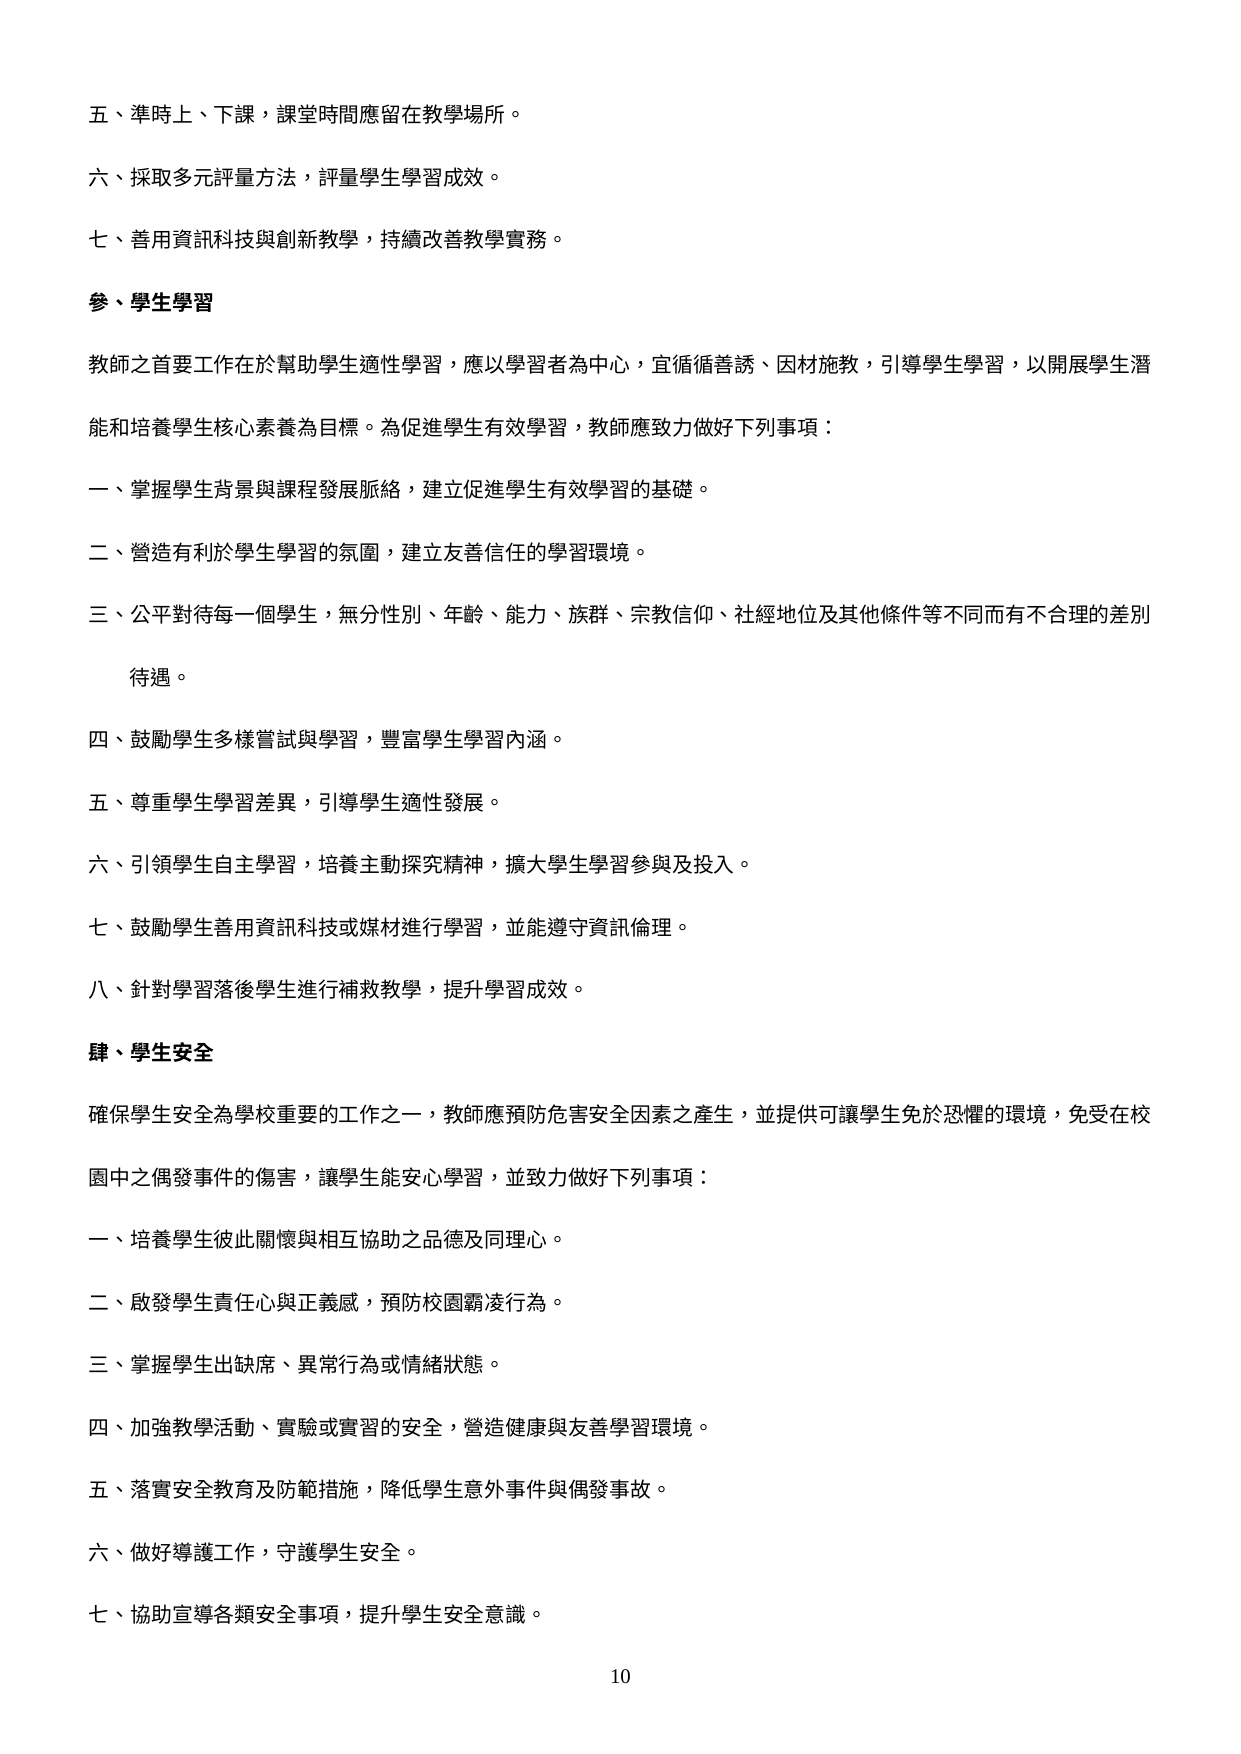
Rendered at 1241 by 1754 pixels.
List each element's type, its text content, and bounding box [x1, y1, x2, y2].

text 五、準時上、下課，課堂時間應留在教學場所。 [89, 72, 1152, 134]
text 五、尊重學生學習差異，引導學生適性發展。 [89, 759, 1152, 822]
text 教師之首要工作在於幫助學生適性學習，應以學習者為中心，宜循循善誘、因材施教，引導學生學習，以開展學生潛能和培養學生核心素養為目標。為促進學生有效學習，教師應致力做好下列事項： [89, 322, 1152, 447]
text 二、啟發學生責任心與正義感，預防校園霸凌行為。 [89, 1259, 1152, 1322]
text 肆、學生安全 [89, 1009, 1152, 1072]
text 參、學生學習 [89, 259, 1152, 322]
text 八、針對學習落後學生進行補救教學，提升學習成效。 [89, 947, 1152, 1009]
text 四、加強教學活動、實驗或實習的安全，營造健康與友善學習環境。 [89, 1384, 1152, 1447]
text 四、鼓勵學生多樣嘗試與學習，豐富學生學習內涵。 [89, 697, 1152, 759]
text 七、鼓勵學生善用資訊科技或媒材進行學習，並能遵守資訊倫理。 [89, 884, 1152, 947]
text 一、培養學生彼此關懷與相互協助之品德及同理心。 [89, 1197, 1152, 1259]
text 六、引領學生自主學習，培養主動探究精神，擴大學生學習參與及投入。 [89, 822, 1152, 884]
text 一、掌握學生背景與課程發展脈絡，建立促進學生有效學習的基礎。 [89, 447, 1152, 509]
text 七、協助宣導各類安全事項，提升學生安全意識。 [89, 1572, 1152, 1634]
text 確保學生安全為學校重要的工作之一，教師應預防危害安全因素之產生，並提供可讓學生免於恐懼的環境，免受在校園中之偶發事件的傷害，讓學生能安心學習，並致力做好下列事項： [89, 1072, 1152, 1197]
text 二、營造有利於學生學習的氛圍，建立友善信任的學習環境。 [89, 509, 1152, 572]
text 七、善用資訊科技與創新教學，持續改善教學實務。 [89, 197, 1152, 259]
text 六、採取多元評量方法，評量學生學習成效。 [89, 134, 1152, 197]
text 六、做好導護工作，守護學生安全。 [89, 1509, 1152, 1572]
text 三、掌握學生出缺席、異常行為或情緒狀態。 [89, 1322, 1152, 1384]
text 三、公平對待每一個學生，無分性別、年齡、能力、族群、宗教信仰、社經地位及其他條件等不同而有不合理的差別待遇。 [89, 572, 1152, 697]
text 五、落實安全教育及防範措施，降低學生意外事件與偶發事故。 [89, 1447, 1152, 1509]
